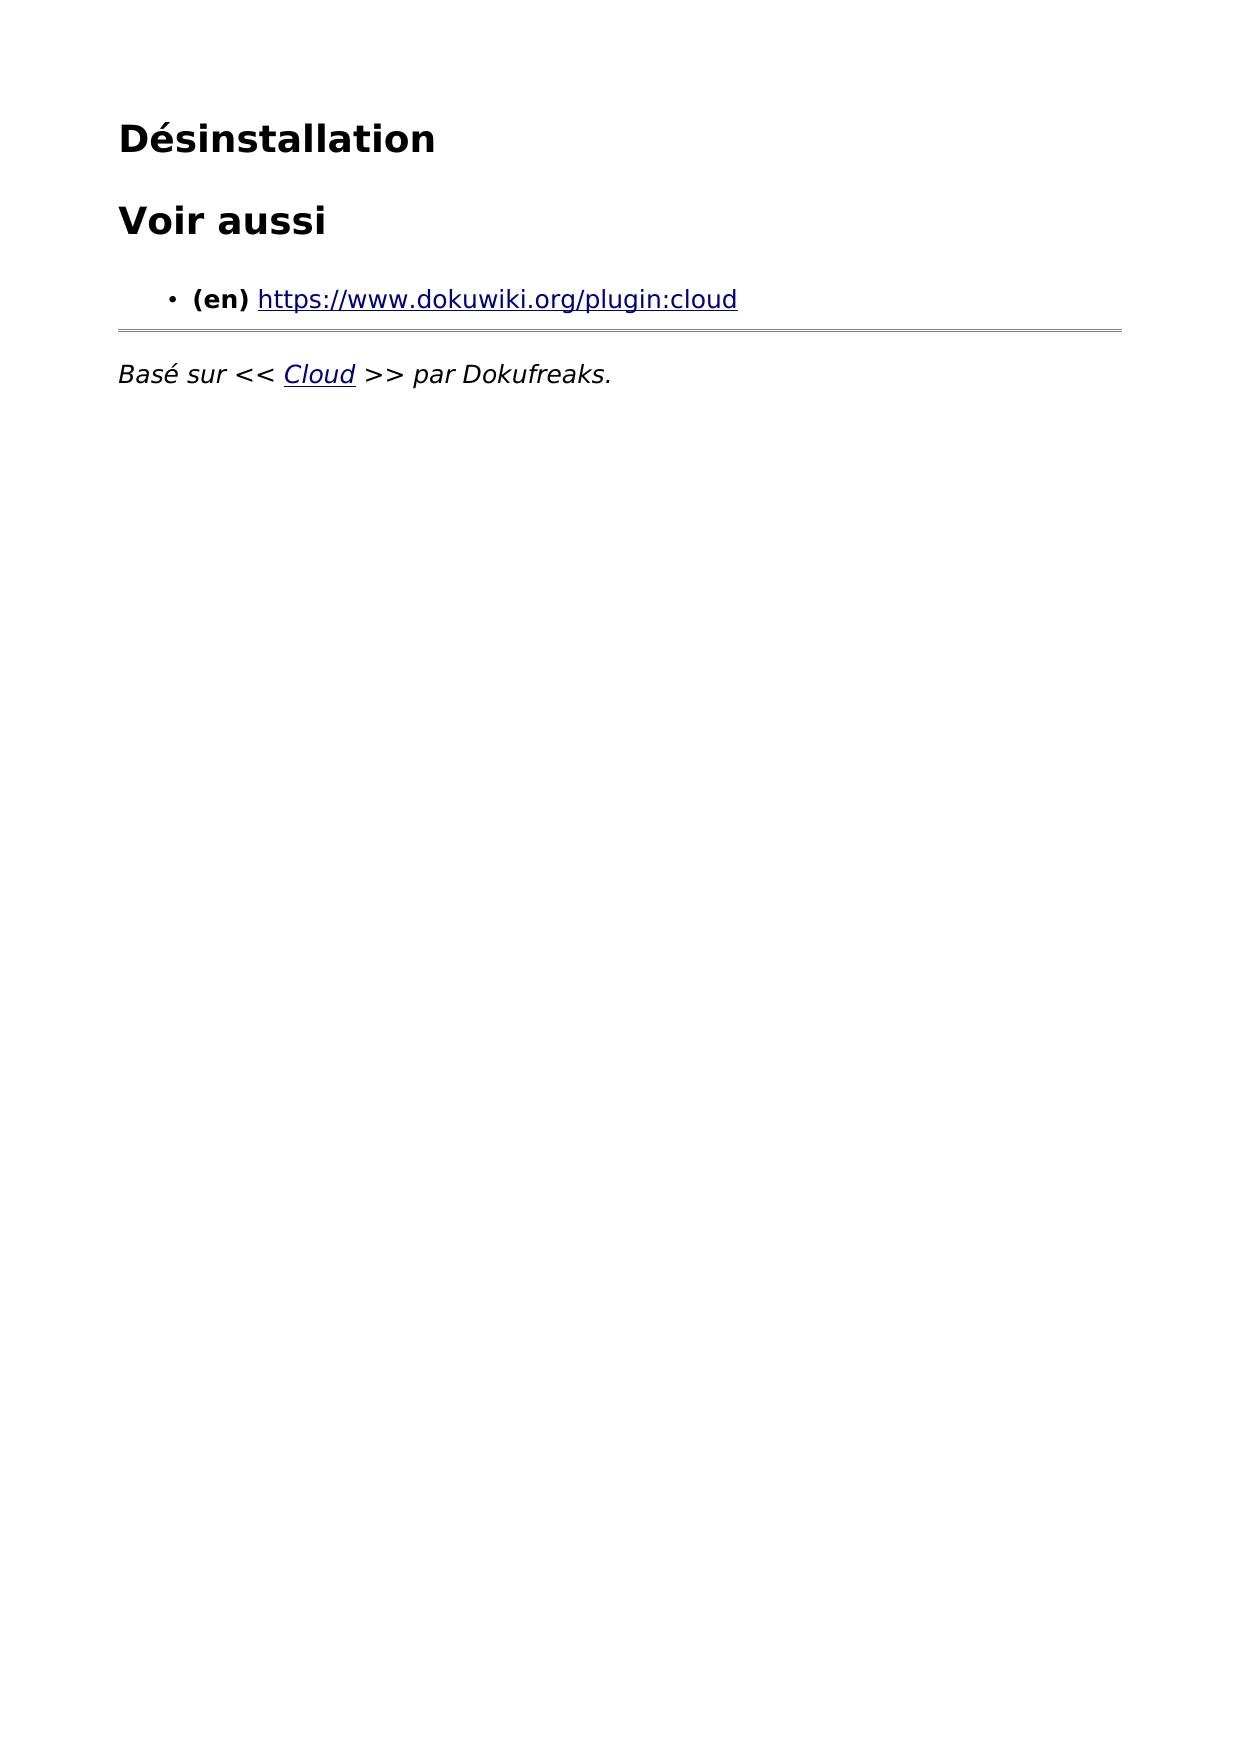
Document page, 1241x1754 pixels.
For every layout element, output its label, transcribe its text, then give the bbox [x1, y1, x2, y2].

text Basé sur << Cloud >> par Dokufreaks. [118, 360, 1122, 389]
list (en) https://www.dokuwiki.org/plugin:cloud [177, 285, 1122, 314]
subtitle Désinstallation [118, 118, 1122, 162]
subtitle Voir aussi [118, 199, 1122, 243]
